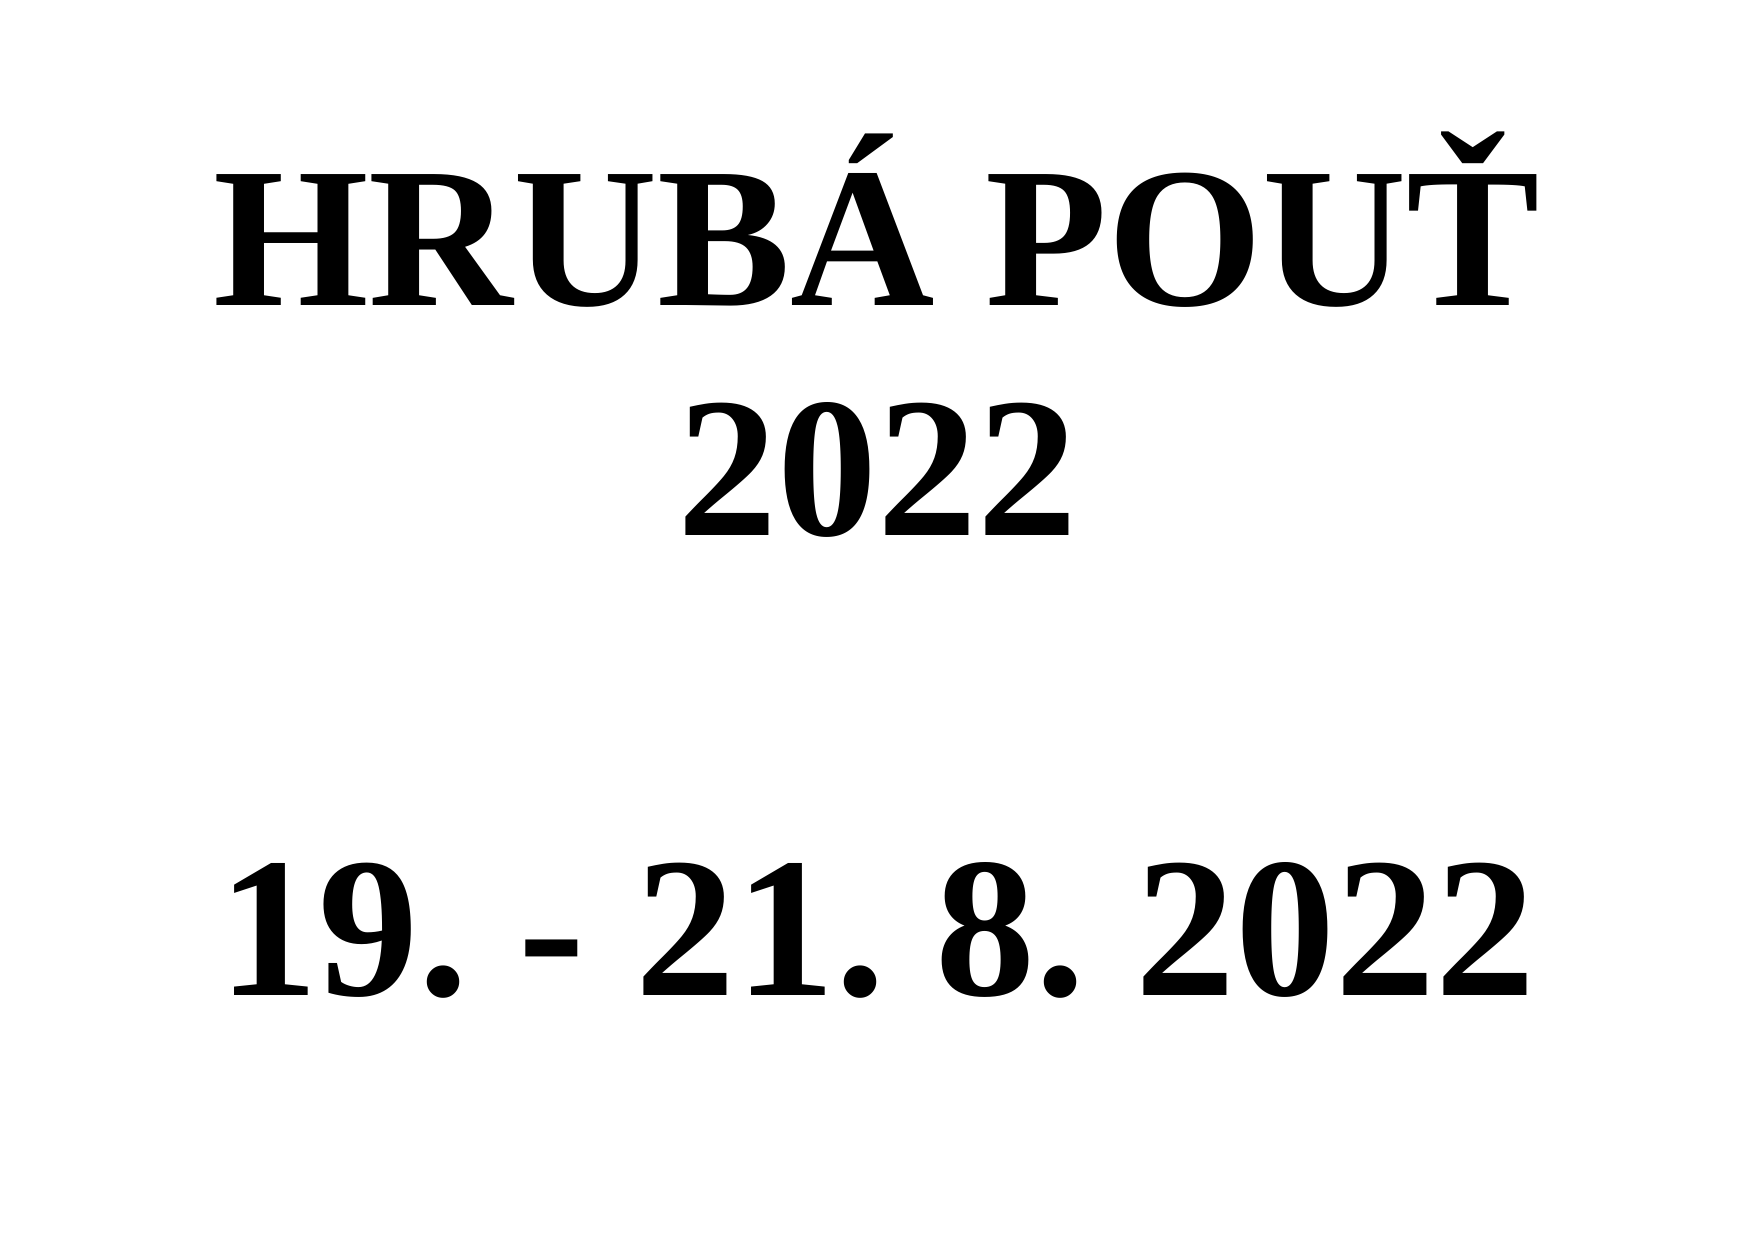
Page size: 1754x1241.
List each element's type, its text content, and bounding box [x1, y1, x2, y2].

text 19. - 21. 8. 2022 [118, 808, 1636, 1038]
text HRUBÁ POUŤ 2022 [118, 118, 1636, 578]
